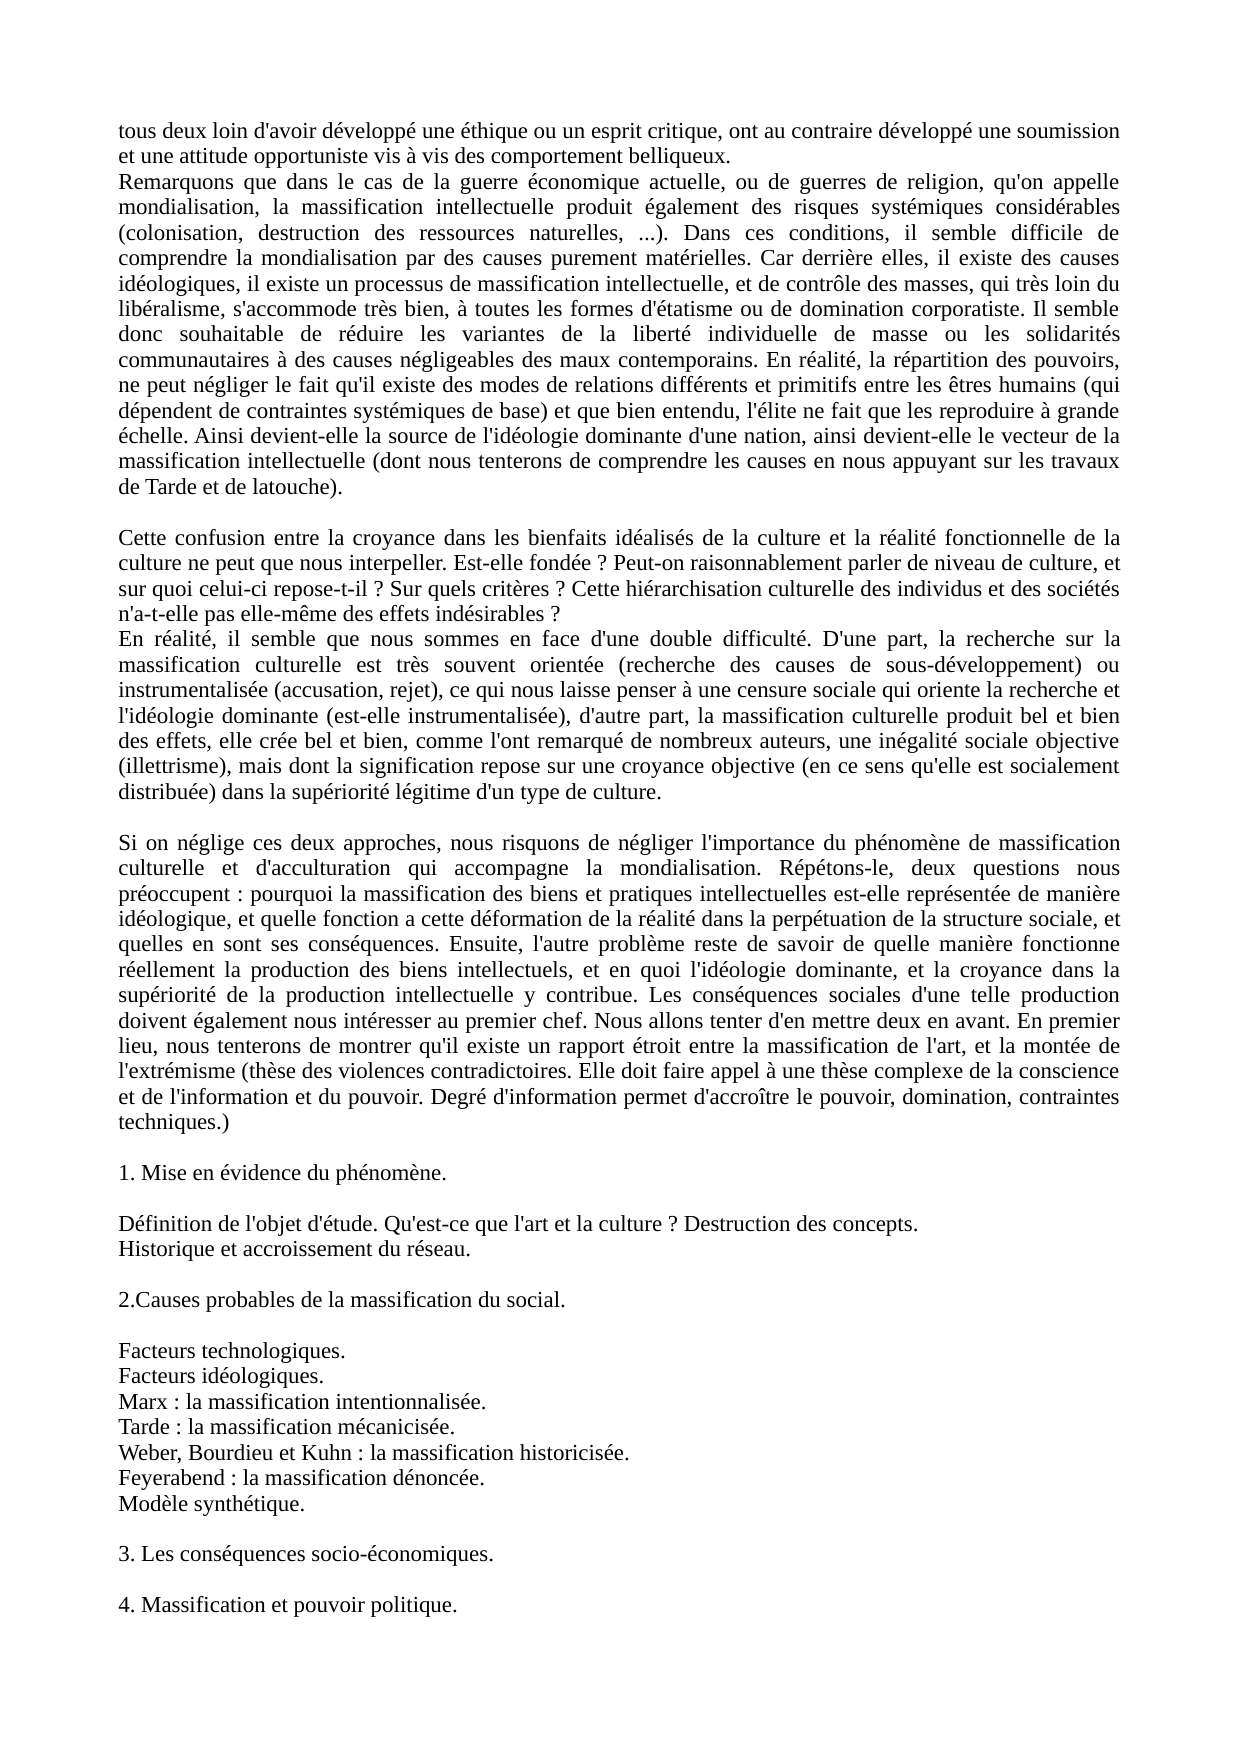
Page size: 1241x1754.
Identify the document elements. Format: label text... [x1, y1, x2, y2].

text Historique et accroissement du réseau. [118, 1236, 1122, 1262]
text tous deux loin d'avoir développé une éthique ou un esprit critique, ont au contraire développé une soumission et une attitude opportuniste vis à vis des comportement belliqueux. [118, 118, 1122, 169]
text Si on néglige ces deux approches, nous risquons de négliger l'importance du phénomène de massification culturelle et d'acculturation qui accompagne la mondialisation. Répétons-le, deux questions nous préoccupent : pourquoi la massification des biens et pratiques intellectuelles est-elle représentée de manière idéologique, et quelle fonction a cette déformation de la réalité dans la perpétuation de la structure sociale, et quelles en sont ses conséquences. Ensuite, l'autre problème reste de savoir de quelle manière fonctionne réellement la production des biens intellectuels, et en quoi l'idéologie dominante, et la croyance dans la supériorité de la production intellectuelle y contribue. Les conséquences sociales d'une telle production doivent également nous intéresser au premier chef. Nous allons tenter d'en mettre deux en avant. En premier lieu, nous tenterons de montrer qu'il existe un rapport étroit entre la massification de l'art, et la montée de l'extrémisme (thèse des violences contradictoires. Elle doit faire appel à une thèse complexe de la conscience et de l'information et du pouvoir. Degré d'information permet d'accroître le pouvoir, domination, contraintes techniques.) [118, 830, 1122, 1135]
text En réalité, il semble que nous sommes en face d'une double difficulté. D'une part, la recherche sur la massification culturelle est très souvent orientée (recherche des causes de sous-développement) ou instrumentalisée (accusation, rejet), ce qui nous laisse penser à une censure sociale qui oriente la recherche et l'idéologie dominante (est-elle instrumentalisée), d'autre part, la massification culturelle produit bel et bien des effets, elle crée bel et bien, comme l'ont remarqué de nombreux auteurs, une inégalité sociale objective (illettrisme), mais dont la signification repose sur une croyance objective (en ce sens qu'elle est socialement distribuée) dans la supériorité légitime d'un type de culture. [118, 626, 1122, 804]
text 2.Causes probables de la massification du social. [118, 1287, 1122, 1313]
text Tarde : la massification mécanicisée. [118, 1414, 1122, 1440]
text Modèle synthétique. [118, 1491, 1122, 1516]
text Cette confusion entre la croyance dans les bienfaits idéalisés de la culture et la réalité fonctionnelle de la culture ne peut que nous interpeller. Est-elle fondée ? Peut-on raisonnablement parler de niveau de culture, et sur quoi celui-ci repose-t-il ? Sur quels critères ? Cette hiérarchisation culturelle des individus et des sociétés n'a-t-elle pas elle-même des effets indésirables ? [118, 525, 1122, 626]
text Définition de l'objet d'étude. Qu'est-ce que l'art et la culture ? Destruction des concepts. [118, 1211, 1122, 1236]
text 4. Massification et pouvoir politique. [118, 1592, 1122, 1618]
text Facteurs idéologiques. [118, 1363, 1122, 1389]
text 3. Les conséquences socio-économiques. [118, 1541, 1122, 1567]
text 1. Mise en évidence du phénomène. [118, 1160, 1122, 1186]
text Remarquons que dans le cas de la guerre économique actuelle, ou de guerres de religion, qu'on appelle mondialisation, la massification intellectuelle produit également des risques systémiques considérables (colonisation, destruction des ressources naturelles, ...). Dans ces conditions, il semble difficile de comprendre la mondialisation par des causes purement matérielles. Car derrière elles, il existe des causes idéologiques, il existe un processus de massification intellectuelle, et de contrôle des masses, qui très loin du libéralisme, s'accommode très bien, à toutes les formes d'étatisme ou de domination corporatiste. Il semble donc souhaitable de réduire les variantes de la liberté individuelle de masse ou les solidarités communautaires à des causes négligeables des maux contemporains. En réalité, la répartition des pouvoirs, ne peut négliger le fait qu'il existe des modes de relations différents et primitifs entre les êtres humains (qui dépendent de contraintes systémiques de base) et que bien entendu, l'élite ne fait que les reproduire à grande échelle. Ainsi devient-elle la source de l'idéologie dominante d'une nation, ainsi devient-elle le vecteur de la massification intellectuelle (dont nous tenterons de comprendre les causes en nous appuyant sur les travaux de Tarde et de latouche). [118, 169, 1122, 499]
text Weber, Bourdieu et Kuhn : la massification historicisée. [118, 1440, 1122, 1465]
text Marx : la massification intentionnalisée. [118, 1389, 1122, 1414]
text Feyerabend : la massification dénoncée. [118, 1465, 1122, 1491]
text Facteurs technologiques. [118, 1338, 1122, 1363]
